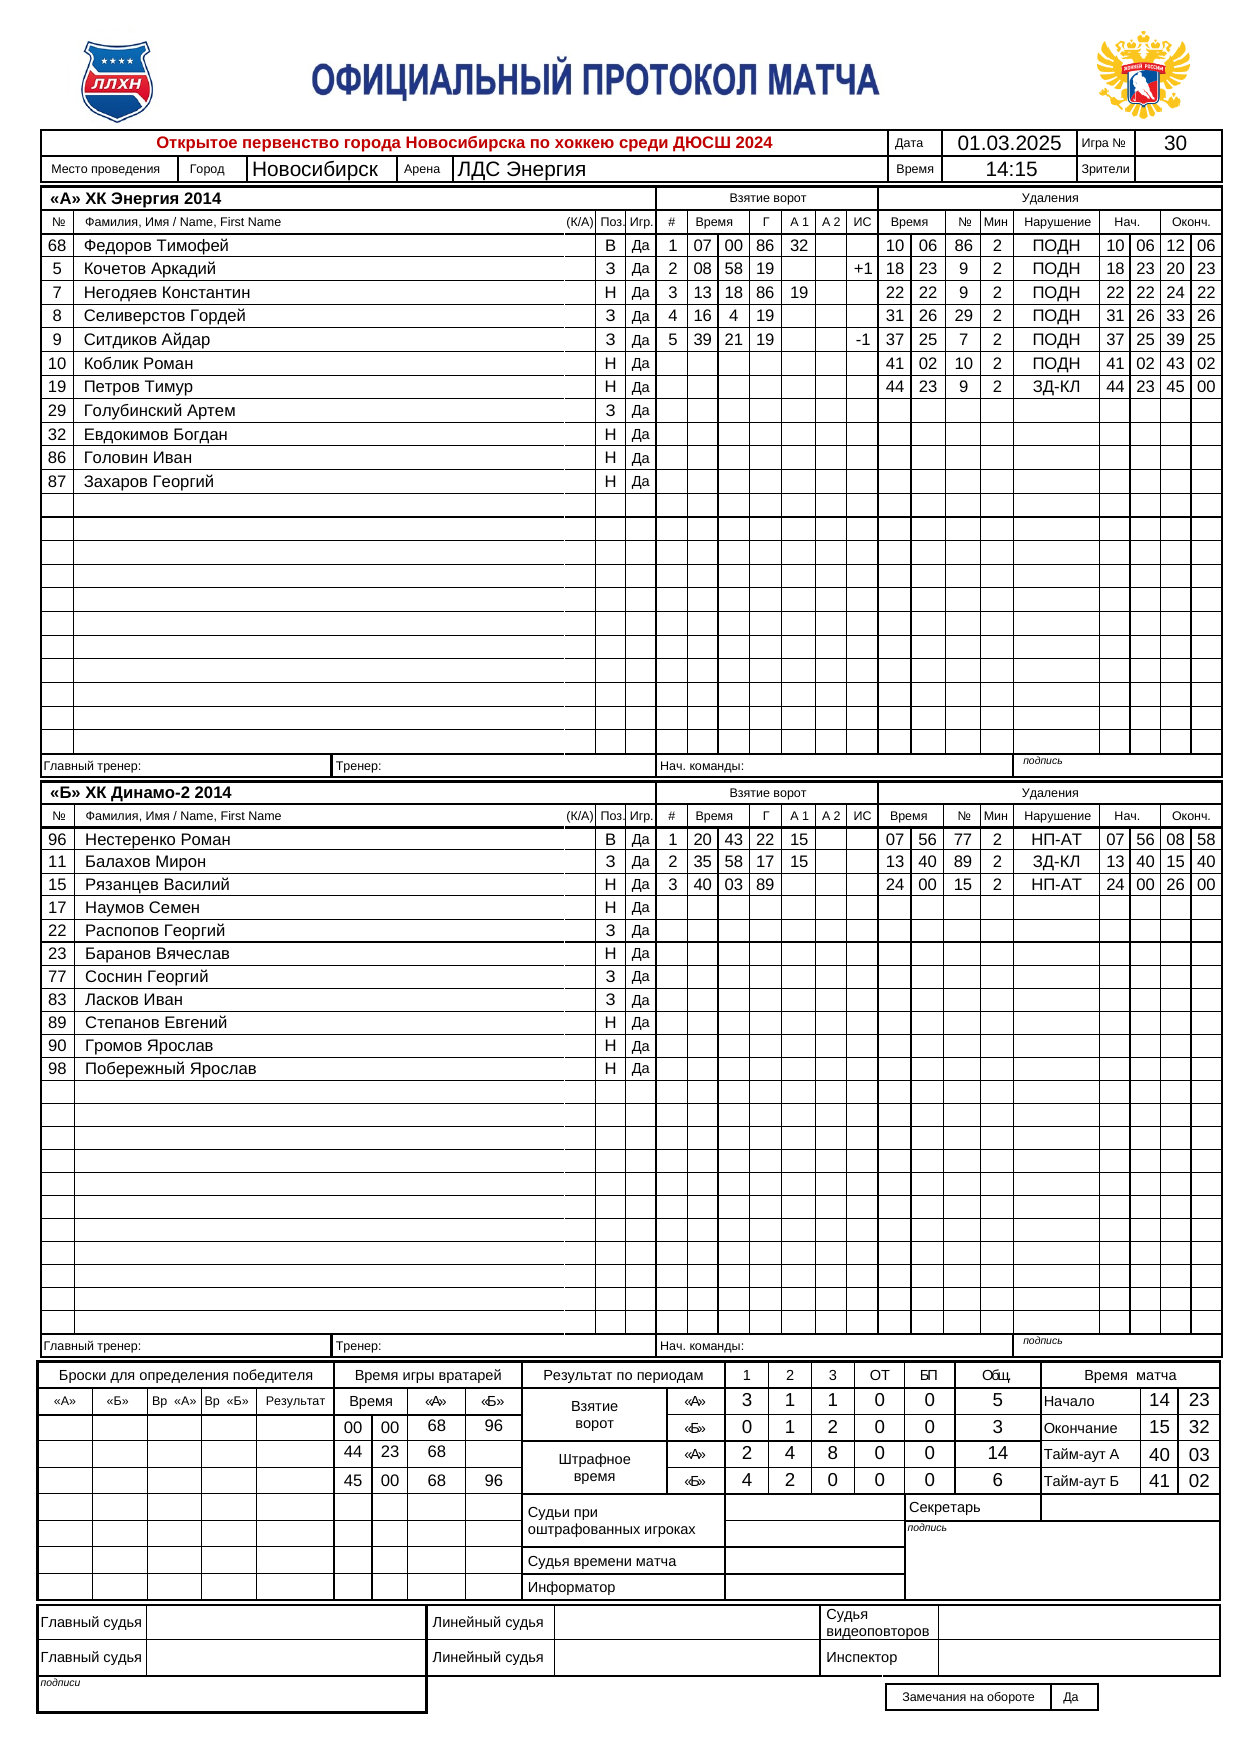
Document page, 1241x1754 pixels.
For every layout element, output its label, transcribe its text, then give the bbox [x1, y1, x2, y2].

table_cell [596, 1196, 625, 1218]
table_cell [847, 1081, 877, 1103]
table_cell [944, 1081, 980, 1103]
table_cell 6 [956, 1468, 1040, 1493]
table_cell [1131, 1173, 1160, 1195]
table_cell [1161, 541, 1190, 564]
table_cell [879, 707, 910, 729]
table_cell [657, 636, 687, 658]
table_cell 02 [912, 352, 945, 374]
table_cell Н [596, 281, 625, 303]
table_cell 18 [719, 281, 749, 303]
table_cell [847, 305, 877, 327]
table_cell [879, 659, 910, 682]
table_cell [1014, 1150, 1099, 1172]
table_cell [719, 989, 749, 1011]
table_cell [1014, 1081, 1099, 1103]
table_cell [981, 612, 1013, 634]
table_cell [847, 659, 877, 682]
table_cell [912, 989, 943, 1011]
table_cell 1 [769, 1415, 811, 1440]
table_cell № [42, 805, 74, 826]
table_cell Город [179, 157, 246, 181]
table_cell [912, 446, 945, 469]
table_cell [981, 1311, 1013, 1333]
table_cell [688, 1127, 717, 1149]
table_cell Фамилия, Имя / Name, First Name [74, 211, 565, 233]
table_cell [1192, 1311, 1221, 1333]
table_cell [981, 399, 1013, 422]
table_cell [688, 1081, 717, 1103]
table_cell [93, 1441, 147, 1467]
table_cell Н [596, 1058, 625, 1079]
table_cell 8 [812, 1442, 854, 1467]
table_header Дата [889, 131, 941, 155]
table_cell [719, 1104, 749, 1126]
table_cell [688, 1012, 717, 1033]
table_cell 37 [1100, 328, 1129, 351]
table_cell [847, 829, 877, 849]
table_cell [565, 874, 595, 895]
table_cell [981, 920, 1013, 941]
table_cell [782, 518, 815, 540]
table_cell [555, 1606, 819, 1639]
table_cell [1192, 1173, 1221, 1195]
table_cell [626, 659, 655, 682]
table_cell [750, 1288, 781, 1310]
table_cell [912, 399, 945, 422]
table_cell Федоров Тимофей [74, 235, 564, 256]
table_cell [816, 943, 846, 964]
table_cell [1014, 966, 1099, 987]
table_cell [565, 920, 595, 941]
table_cell 89 [42, 1012, 74, 1033]
table_cell 86 [750, 281, 781, 303]
table_cell [1100, 730, 1129, 753]
table_cell [816, 352, 846, 374]
table_cell Время [688, 805, 749, 826]
table_cell [1014, 636, 1099, 658]
table_cell [42, 588, 73, 611]
table_cell [816, 683, 846, 706]
table_cell Время [889, 157, 941, 181]
table_cell 0 [812, 1468, 854, 1493]
table_cell [596, 1265, 625, 1287]
table_cell Ситдиков Айдар [74, 328, 564, 351]
table_cell [1131, 896, 1160, 918]
table_cell [1192, 966, 1221, 987]
table_cell [879, 1311, 910, 1333]
table_cell [688, 352, 717, 374]
table_cell [1161, 494, 1190, 516]
table_cell [148, 1547, 201, 1573]
table_cell Да [626, 470, 655, 493]
table_cell З [596, 920, 625, 941]
table_cell Рязанцев Василий [75, 874, 564, 895]
table_cell [565, 1150, 595, 1172]
table_cell 56 [912, 829, 943, 849]
table_cell [657, 966, 687, 987]
table_cell [1100, 1035, 1129, 1057]
table_cell [565, 683, 595, 706]
table_cell [879, 541, 910, 564]
table_cell [912, 518, 945, 540]
table_cell [879, 399, 910, 422]
table_cell [335, 1547, 371, 1573]
table_cell [946, 399, 980, 422]
table_cell [1161, 1288, 1190, 1310]
table_cell [688, 541, 717, 564]
table_cell [816, 730, 846, 753]
table_cell [1192, 707, 1221, 729]
table_cell (К/А) [565, 805, 595, 826]
table_cell [912, 1127, 943, 1149]
table_cell [75, 1311, 564, 1333]
table_cell [688, 966, 717, 987]
table_cell [1192, 541, 1221, 564]
table_cell [981, 730, 1013, 753]
table_cell подписи [39, 1677, 425, 1711]
table_header Броски для определения победителя [39, 1363, 333, 1387]
table_cell 19 [782, 281, 815, 303]
table_cell [148, 1574, 201, 1599]
table_cell 89 [944, 850, 980, 872]
table_cell ЗД-КЛ [1014, 376, 1099, 398]
table_cell [1042, 1495, 1219, 1520]
table_cell [879, 1219, 910, 1241]
table_cell [657, 518, 687, 540]
table_cell Да [626, 399, 655, 422]
table_cell 18 [879, 257, 910, 280]
table_cell [750, 1150, 781, 1172]
table_cell «Б» [93, 1389, 147, 1413]
table_cell [847, 1150, 877, 1172]
table_cell [879, 1104, 910, 1126]
table_cell [657, 659, 687, 682]
table_cell [596, 541, 625, 564]
table_cell [1192, 1150, 1221, 1172]
table_cell [782, 470, 815, 493]
table_cell 22 [1192, 281, 1221, 303]
table_cell [719, 612, 749, 634]
table_cell [1100, 1150, 1129, 1172]
table_cell [816, 470, 846, 493]
table_cell [847, 636, 877, 658]
table_cell [565, 966, 595, 987]
table_cell 29 [946, 305, 980, 327]
table_header БП [905, 1363, 954, 1387]
table_cell [657, 376, 687, 398]
table_cell Секретарь [906, 1495, 1040, 1520]
table_cell [39, 1468, 92, 1493]
table_cell Наумов Семен [75, 896, 564, 918]
table_cell [816, 305, 846, 327]
table_cell [565, 352, 595, 374]
table_cell [879, 920, 910, 941]
table_cell [565, 850, 595, 872]
table_cell Информатор [523, 1575, 724, 1599]
table_cell 9 [946, 257, 980, 280]
table_cell [946, 636, 980, 658]
table_cell [1131, 1196, 1160, 1218]
table_cell НП-АТ [1014, 829, 1099, 849]
table_cell [596, 494, 625, 516]
table_cell [1192, 1288, 1221, 1310]
table_cell [148, 1441, 201, 1467]
table_cell [912, 683, 945, 706]
table_cell «А» [408, 1389, 465, 1413]
table_cell [657, 989, 687, 1011]
table_cell [816, 966, 846, 987]
table_cell Место проведения [42, 157, 177, 181]
table_cell [847, 235, 877, 256]
table_cell [782, 1104, 815, 1126]
table_cell Взятие ворот [523, 1389, 666, 1440]
table_cell [75, 1288, 564, 1310]
table_header Замечания на обороте [887, 1685, 1050, 1709]
table_cell [879, 1012, 910, 1033]
table_cell 14:15 [943, 157, 1076, 181]
table_cell 0 [855, 1389, 904, 1413]
table_cell Нач. команды: [657, 755, 1012, 776]
table_cell [912, 1219, 943, 1241]
table_cell [1161, 470, 1190, 493]
table_cell [981, 943, 1013, 964]
table_cell 19 [750, 328, 781, 351]
table_cell [719, 730, 749, 753]
table_cell [147, 1640, 425, 1675]
table_cell [1192, 730, 1221, 753]
table_cell [202, 1441, 256, 1467]
table_cell [688, 423, 717, 445]
table_cell [688, 659, 717, 682]
table_cell 32 [782, 235, 815, 256]
table_cell [1100, 588, 1129, 611]
table_cell [750, 1012, 781, 1033]
table_cell [750, 920, 781, 941]
table_cell 58 [1192, 829, 1221, 849]
table_cell [626, 518, 655, 540]
table_cell [1192, 1219, 1221, 1241]
table_cell [657, 1311, 687, 1333]
table_cell [1014, 1058, 1099, 1079]
table_cell [750, 683, 781, 706]
table_cell 13 [879, 850, 910, 872]
table_cell [688, 565, 717, 587]
table_cell [466, 1521, 521, 1546]
table_cell [657, 541, 687, 564]
table_cell 00 [373, 1468, 407, 1493]
table_cell 06 [912, 235, 945, 256]
table_cell [912, 730, 945, 753]
table_cell [565, 1058, 595, 1079]
table_cell [75, 1081, 564, 1103]
table_cell [688, 683, 717, 706]
table_cell 2 [981, 257, 1013, 280]
table_header Время матча [1042, 1363, 1219, 1387]
table_cell [946, 565, 980, 587]
table_cell [981, 1058, 1013, 1079]
table_cell [847, 565, 877, 587]
table_cell [688, 399, 717, 422]
table_cell [688, 470, 717, 493]
table_cell [981, 896, 1013, 918]
table_cell [912, 1173, 943, 1195]
table_cell Время [879, 211, 945, 233]
table_cell 1 [812, 1389, 854, 1413]
table_cell [1192, 1196, 1221, 1218]
table_cell 43 [719, 829, 749, 849]
table_cell [750, 565, 781, 587]
table_cell 2 [981, 850, 1013, 872]
table_header 01.03.2025 [943, 131, 1076, 155]
table_cell [750, 494, 781, 516]
table_cell [1014, 423, 1099, 445]
table_cell [946, 659, 980, 682]
table_cell 15 [1161, 850, 1190, 872]
table_cell [847, 1104, 877, 1126]
table_cell [1192, 1012, 1221, 1033]
table_cell [782, 874, 815, 895]
table_cell [42, 612, 73, 634]
table_cell [42, 730, 73, 753]
table_cell [466, 1441, 521, 1467]
table_cell [1161, 446, 1190, 469]
table_cell [565, 470, 595, 493]
table_cell [816, 1081, 846, 1103]
table_cell 2 [657, 850, 687, 872]
table_cell [719, 399, 749, 422]
table_cell 00 [335, 1416, 371, 1440]
table_cell [74, 636, 564, 658]
table_cell [847, 850, 877, 872]
table_cell Окончание [1042, 1415, 1140, 1440]
table_cell [981, 1081, 1013, 1103]
table_cell [782, 565, 815, 587]
table_cell [626, 541, 655, 564]
table_cell [816, 874, 846, 895]
table_cell [93, 1547, 147, 1573]
table_cell Судья видеоповторов [821, 1606, 938, 1639]
table_cell +1 [847, 257, 877, 280]
table_cell [816, 896, 846, 918]
table_cell Н [596, 352, 625, 374]
table_cell [202, 1521, 256, 1546]
table_cell 77 [42, 966, 74, 987]
table_cell [782, 730, 815, 753]
table_cell [1100, 1058, 1129, 1079]
table_header Результат по периодам [523, 1363, 724, 1387]
table_cell 2 [981, 281, 1013, 303]
table_cell 22 [912, 281, 945, 303]
table_cell [879, 588, 910, 611]
table_cell Нарушение [1014, 211, 1099, 233]
table_cell [816, 1196, 846, 1218]
table_cell [750, 896, 781, 918]
table_cell [847, 1012, 877, 1033]
table_cell [1099, 1682, 1220, 1711]
table_cell [847, 1242, 877, 1264]
table_cell Да [626, 920, 655, 941]
table_cell [688, 1150, 717, 1172]
picture [5, 28, 1197, 129]
table_cell [1161, 1127, 1190, 1149]
table_header 1 [726, 1363, 768, 1387]
table_cell [1100, 1127, 1129, 1149]
table_cell [719, 636, 749, 658]
table_cell [688, 636, 717, 658]
table_cell [847, 423, 877, 445]
table_cell [944, 1035, 980, 1057]
table_cell [1014, 896, 1099, 918]
table_cell [981, 446, 1013, 469]
table_cell 3 [657, 874, 687, 895]
table_cell Н [596, 1012, 625, 1033]
table_cell [912, 1104, 943, 1126]
table_cell [981, 707, 1013, 729]
table_cell [1192, 659, 1221, 682]
table_header Удаления [879, 783, 1221, 803]
table_header Взятие ворот [657, 188, 877, 209]
table_cell [946, 541, 980, 564]
table_cell [719, 966, 749, 987]
table_cell [847, 1035, 877, 1057]
table_cell [42, 518, 73, 540]
table_cell [657, 1081, 687, 1103]
table_cell [75, 1104, 564, 1126]
table_cell Головин Иван [74, 446, 564, 469]
table_cell [74, 494, 564, 516]
table_cell [847, 896, 877, 918]
table_cell 31 [879, 305, 910, 327]
table_cell [565, 1104, 595, 1126]
table_cell [981, 470, 1013, 493]
table_cell В [596, 235, 625, 256]
table_cell Фамилия, Имя / Name, First Name [75, 805, 565, 826]
table_cell [565, 376, 595, 398]
table_cell Судья времени матча [523, 1548, 724, 1573]
table_cell 33 [1161, 305, 1190, 327]
table_cell [565, 1081, 595, 1103]
table_cell 3 [726, 1389, 768, 1413]
table_cell ПОДН [1014, 305, 1099, 327]
table_cell 25 [1131, 328, 1160, 351]
table_cell [782, 989, 815, 1011]
table_cell [1131, 1104, 1160, 1126]
table_cell [981, 1012, 1013, 1033]
table_cell 0 [905, 1389, 954, 1413]
table_cell [626, 1173, 655, 1195]
table_cell [912, 1081, 943, 1103]
table_cell [719, 1173, 749, 1195]
table_cell [750, 1081, 781, 1103]
table_cell [657, 1035, 687, 1057]
table_cell 22 [879, 281, 910, 303]
table_cell [1014, 588, 1099, 611]
table_header Удаления [879, 188, 1221, 209]
table_cell [596, 1104, 625, 1126]
table_cell [74, 612, 564, 634]
table_cell [750, 1127, 781, 1149]
table_cell [750, 1196, 781, 1218]
table_cell [750, 470, 781, 493]
table_cell [74, 541, 564, 564]
table_cell [466, 1574, 521, 1599]
table_cell [782, 423, 815, 445]
table_cell [657, 707, 687, 729]
table_cell 68 [408, 1441, 465, 1467]
table_cell [1161, 399, 1190, 422]
table_cell Главный судья [39, 1640, 146, 1675]
table_cell [202, 1547, 256, 1573]
table_cell 56 [1131, 829, 1160, 849]
table_cell [1100, 966, 1129, 987]
table_cell 17 [42, 896, 74, 918]
table_cell [202, 1416, 256, 1440]
table_cell 20 [1161, 257, 1190, 280]
table_cell [565, 943, 595, 964]
table_cell 83 [42, 989, 74, 1011]
table_cell 22 [42, 920, 74, 941]
table_cell [657, 683, 687, 706]
table_cell [626, 612, 655, 634]
table_cell [719, 352, 749, 374]
table_cell Балахов Мирон [75, 850, 564, 872]
table_cell [879, 1288, 910, 1310]
table_cell [257, 1547, 333, 1573]
table_cell [1161, 1012, 1190, 1033]
table_cell Да [626, 989, 655, 1011]
table_cell 5 [956, 1389, 1040, 1413]
table_cell [202, 1494, 256, 1520]
table_cell 00 [912, 874, 943, 895]
table_cell [335, 1494, 371, 1520]
table_cell [847, 352, 877, 374]
table_cell [944, 1104, 980, 1126]
table_cell [939, 1606, 1219, 1639]
table_cell Тренер: [333, 1335, 655, 1356]
table_cell [816, 920, 846, 941]
table_cell [750, 1173, 781, 1195]
table_cell [565, 257, 595, 280]
table_cell [39, 1494, 92, 1520]
table_cell [816, 494, 846, 516]
table_cell 89 [750, 874, 781, 895]
table_cell [750, 376, 781, 398]
table_cell [719, 470, 749, 493]
table_cell [782, 683, 815, 706]
table_cell [626, 707, 655, 729]
table_cell [257, 1468, 333, 1493]
table_cell А 1 [782, 211, 815, 233]
table_cell 44 [335, 1441, 371, 1467]
table_cell 40 [688, 874, 717, 895]
table_cell [75, 1242, 564, 1264]
table_cell [879, 1150, 910, 1172]
table_cell Баранов Вячеслав [75, 943, 564, 964]
table_cell [719, 1058, 749, 1079]
table_cell 41 [1141, 1468, 1177, 1493]
table_header Да [1052, 1685, 1097, 1709]
table_cell [565, 636, 595, 658]
table_cell 40 [1141, 1441, 1177, 1467]
table_cell [42, 494, 73, 516]
table_cell [912, 920, 943, 941]
table_cell [42, 707, 73, 729]
table_cell 45 [335, 1468, 371, 1493]
table_cell 00 [719, 235, 749, 256]
table_cell 86 [946, 235, 980, 256]
table_cell [408, 1521, 465, 1546]
table_cell 44 [1100, 376, 1129, 398]
table_cell [1131, 730, 1160, 753]
table_cell 2 [981, 376, 1013, 398]
table_cell [847, 494, 877, 516]
table_cell [1192, 565, 1221, 587]
table_cell [726, 1495, 904, 1520]
table_cell 40 [1131, 850, 1160, 872]
table_cell 26 [912, 305, 945, 327]
table_cell [657, 896, 687, 918]
table_cell Тайм-аут Б [1042, 1468, 1140, 1493]
table_cell Да [626, 446, 655, 469]
table_cell [782, 920, 815, 941]
table_header «Б» ХК Динамо-2 2014 [42, 783, 655, 803]
table_cell [1100, 1265, 1129, 1287]
table_cell [596, 659, 625, 682]
table_cell № [944, 805, 980, 826]
table_cell [596, 683, 625, 706]
table_cell 44 [879, 376, 910, 398]
table_cell Главный тренер: [42, 1335, 330, 1356]
table_cell Да [626, 376, 655, 398]
table_cell 31 [1100, 305, 1129, 327]
table_cell [750, 1219, 781, 1241]
table_cell [42, 683, 73, 706]
table_cell [782, 376, 815, 398]
table_cell [688, 1104, 717, 1126]
table_cell [565, 235, 595, 256]
table_cell [1131, 541, 1160, 564]
table_cell [1100, 1196, 1129, 1218]
table_cell [1161, 588, 1190, 611]
table_cell Оконч. [1161, 805, 1221, 826]
table_cell [1014, 470, 1099, 493]
table_cell Нач. [1100, 211, 1160, 233]
table_cell [782, 588, 815, 611]
table_cell [719, 896, 749, 918]
table_cell [565, 1173, 595, 1195]
table_cell Н [596, 470, 625, 493]
table_cell [1136, 157, 1221, 181]
table_cell 7 [946, 328, 980, 351]
table_cell [657, 1104, 687, 1126]
table_cell [782, 612, 815, 634]
table_cell 0 [855, 1415, 904, 1440]
table_cell [657, 920, 687, 941]
table_cell [912, 1058, 943, 1079]
table_cell Н [596, 446, 625, 469]
table_cell [626, 1219, 655, 1241]
table_cell [782, 1311, 815, 1333]
table_cell [944, 1219, 980, 1241]
table_cell А 2 [816, 805, 846, 826]
table_cell [847, 541, 877, 564]
table_cell [1131, 1150, 1160, 1172]
table_cell [719, 1219, 749, 1241]
table_cell [719, 494, 749, 516]
table_cell 13 [688, 281, 717, 303]
table_cell [657, 943, 687, 964]
table_cell [1131, 1288, 1160, 1310]
table_cell [782, 1012, 815, 1033]
table_cell (К/А) [565, 211, 595, 233]
table_cell Да [626, 943, 655, 964]
table_cell 07 [688, 235, 717, 256]
table_cell 06 [1192, 235, 1221, 256]
table_cell [657, 1219, 687, 1241]
table_cell [93, 1574, 147, 1599]
table_cell [782, 943, 815, 964]
table_cell [1014, 730, 1099, 753]
table_cell 25 [1192, 328, 1221, 351]
table_cell [1192, 943, 1221, 964]
table_cell [816, 399, 846, 422]
table_cell НП-АТ [1014, 874, 1099, 895]
table_cell [1161, 1173, 1190, 1195]
table_cell [750, 518, 781, 540]
table_cell [816, 518, 846, 540]
table_cell 68 [42, 235, 73, 256]
table_cell [879, 612, 910, 634]
table_cell [688, 920, 717, 941]
table_cell [879, 1196, 910, 1218]
table_cell [750, 966, 781, 987]
table_cell [657, 565, 687, 587]
table_cell 90 [42, 1035, 74, 1057]
table_cell Время [879, 805, 943, 826]
table_cell Н [596, 874, 625, 895]
table_cell [782, 257, 815, 280]
table_cell [782, 1242, 815, 1264]
table_cell [657, 588, 687, 611]
table_cell [565, 1127, 595, 1149]
table_cell Голубинский Артем [74, 399, 564, 422]
table_cell [1014, 683, 1099, 706]
table_cell 02 [1131, 352, 1160, 374]
table_cell 07 [1100, 829, 1129, 849]
table_cell [657, 352, 687, 374]
table_cell [565, 707, 595, 729]
table_cell [1014, 1035, 1099, 1057]
table_cell [1192, 920, 1221, 941]
table_cell З [596, 305, 625, 327]
table_cell [719, 920, 749, 941]
table_cell Судьи при оштрафованных игроках [523, 1495, 724, 1546]
table_cell [879, 730, 910, 753]
table_cell Зрители [1078, 157, 1134, 181]
table_cell [74, 588, 564, 611]
table_cell [944, 989, 980, 1011]
table_cell [816, 541, 846, 564]
table_cell 26 [1192, 305, 1221, 327]
table_cell Да [626, 850, 655, 872]
table_cell [912, 1288, 943, 1310]
table_cell [596, 1288, 625, 1310]
table_cell Тайм-аут А [1042, 1441, 1140, 1467]
table_cell [657, 1127, 687, 1149]
table_cell 08 [688, 257, 717, 280]
table_cell 20 [688, 829, 717, 849]
table_cell [42, 1288, 74, 1310]
table_cell [782, 1127, 815, 1149]
table_cell [1014, 920, 1099, 941]
table_cell [688, 1242, 717, 1264]
table_cell [565, 730, 595, 753]
table_cell [1192, 1058, 1221, 1079]
table_cell Начало [1042, 1389, 1140, 1413]
table_cell [148, 1468, 201, 1493]
table_cell [816, 989, 846, 1011]
table_cell [596, 1311, 625, 1333]
table_cell [847, 683, 877, 706]
table_cell [1014, 707, 1099, 729]
table_cell [912, 1242, 943, 1264]
table_cell [42, 1104, 74, 1126]
table_cell [879, 636, 910, 658]
table_cell [626, 636, 655, 658]
table_cell [1131, 1242, 1160, 1264]
table_cell [944, 1196, 980, 1218]
table_cell [879, 1242, 910, 1264]
table_cell 4 [719, 305, 749, 327]
table_cell Г [750, 805, 781, 826]
table_cell [565, 399, 595, 422]
table_cell 86 [750, 235, 781, 256]
table_cell Негодяев Константин [74, 281, 564, 303]
table_cell [202, 1574, 256, 1599]
table_cell [565, 1012, 595, 1033]
table_cell [688, 1311, 717, 1333]
table_cell [719, 1012, 749, 1033]
table_cell [75, 1127, 564, 1149]
table_cell [1100, 518, 1129, 540]
table_cell 3 [657, 281, 687, 303]
table_cell [39, 1521, 92, 1546]
table_cell 41 [1100, 352, 1129, 374]
table_cell [782, 1058, 815, 1079]
table_cell 29 [42, 399, 73, 422]
table_cell 24 [1161, 281, 1190, 303]
table_cell Да [626, 423, 655, 445]
table_cell [981, 1242, 1013, 1264]
table_cell «А» [668, 1389, 724, 1413]
table_cell ПОДН [1014, 328, 1099, 351]
table_cell [912, 1311, 943, 1333]
table_cell [626, 1104, 655, 1126]
table_cell 39 [688, 328, 717, 351]
table_cell [879, 943, 910, 964]
table_header Взятие ворот [657, 783, 877, 803]
table_cell [782, 1081, 815, 1103]
table_cell [626, 683, 655, 706]
table_cell [565, 446, 595, 469]
table_cell 9 [42, 328, 73, 351]
table_cell [879, 1035, 910, 1057]
table_cell [596, 612, 625, 634]
table_cell [626, 1311, 655, 1333]
table_cell [626, 730, 655, 753]
table_cell [1192, 1265, 1221, 1287]
table_cell [657, 1265, 687, 1287]
table_cell Да [626, 1012, 655, 1033]
table_cell [719, 541, 749, 564]
table_cell [816, 1265, 846, 1287]
table_cell [816, 328, 846, 351]
table_cell [1131, 989, 1160, 1011]
table_cell [93, 1416, 147, 1440]
table_cell 22 [1100, 281, 1129, 303]
table_cell 5 [657, 328, 687, 351]
table_cell Мин [981, 211, 1013, 233]
table_cell [1131, 920, 1160, 941]
table_cell [1014, 518, 1099, 540]
table_cell Да [626, 235, 655, 256]
table_cell Да [626, 966, 655, 987]
table_cell Время [688, 211, 749, 233]
table_cell [847, 1311, 877, 1333]
table_cell [1161, 896, 1190, 918]
table_cell Н [596, 1035, 625, 1057]
table_cell 10 [1100, 235, 1129, 256]
table_cell [944, 1242, 980, 1264]
table_cell 23 [1179, 1389, 1219, 1413]
table_cell [1100, 494, 1129, 516]
table_cell Оконч. [1161, 211, 1221, 233]
table_cell [816, 235, 846, 256]
table_cell [657, 446, 687, 469]
table_cell ПОДН [1014, 281, 1099, 303]
table_cell [750, 541, 781, 564]
table_cell [75, 1265, 564, 1287]
table_cell 2 [769, 1468, 811, 1493]
table_cell ПОДН [1014, 235, 1099, 256]
table_cell [75, 1150, 564, 1172]
table_cell [847, 1196, 877, 1218]
table_cell [912, 494, 945, 516]
table_cell [719, 1127, 749, 1149]
table_cell подпись [1014, 1335, 1221, 1356]
table_cell [596, 565, 625, 587]
table_cell 2 [657, 257, 687, 280]
table_cell [750, 707, 781, 729]
table_cell [1192, 683, 1221, 706]
table_cell [726, 1575, 904, 1599]
table_cell [42, 1081, 74, 1103]
table_header ОТ [855, 1363, 904, 1387]
table_cell Петров Тимур [74, 376, 564, 398]
table_cell [879, 1127, 910, 1149]
table_cell [879, 470, 910, 493]
table_cell 22 [750, 829, 781, 849]
table_cell [1192, 399, 1221, 422]
table_cell подпись [906, 1522, 1219, 1599]
table_cell [1161, 1265, 1190, 1287]
table_cell «Б » [466, 1389, 521, 1413]
table_cell 15 [1141, 1415, 1177, 1440]
table_cell 40 [912, 850, 943, 872]
table_cell 1 [657, 235, 687, 256]
table_cell [1131, 1311, 1160, 1333]
table_cell [565, 541, 595, 564]
table_cell [565, 565, 595, 587]
table_cell [981, 1127, 1013, 1149]
table_cell 1 [657, 829, 687, 849]
table_cell «А» [668, 1442, 724, 1467]
table_cell 02 [1192, 352, 1221, 374]
table_cell 96 [466, 1416, 521, 1440]
table_cell Тренер: [333, 755, 655, 776]
table_cell [1192, 636, 1221, 658]
table_cell [1014, 494, 1099, 516]
table_cell [782, 1196, 815, 1218]
table_cell [944, 1311, 980, 1333]
table_cell [688, 896, 717, 918]
table_cell [782, 541, 815, 564]
table_cell Селиверстов Гордей [74, 305, 564, 327]
table_cell 14 [956, 1442, 1040, 1467]
table_cell [719, 446, 749, 469]
table_cell [847, 281, 877, 303]
table_cell 08 [1161, 829, 1190, 849]
table_cell [626, 1265, 655, 1287]
table_cell [42, 659, 73, 682]
table_cell [596, 1150, 625, 1172]
table_cell Да [626, 1058, 655, 1079]
table_cell Игр. [626, 211, 655, 233]
table_cell [1014, 541, 1099, 564]
table_cell [1192, 518, 1221, 540]
table_header 3 [812, 1363, 854, 1387]
table_cell Кочетов Аркадий [74, 257, 564, 280]
table_cell [816, 659, 846, 682]
table_cell Главный судья [39, 1606, 146, 1639]
table_cell З [596, 399, 625, 422]
table_cell 41 [879, 352, 910, 374]
table_cell [946, 423, 980, 445]
table_cell [1161, 636, 1190, 658]
table_cell [719, 1196, 749, 1218]
table_cell [1192, 989, 1221, 1011]
table_cell [1131, 1035, 1160, 1057]
table_cell Линейный судья [428, 1640, 554, 1675]
table_cell [1192, 1035, 1221, 1057]
table_cell 03 [1179, 1441, 1219, 1467]
table_cell [981, 659, 1013, 682]
table_cell [981, 1265, 1013, 1287]
table_cell [883, 1677, 1220, 1681]
table_cell [1192, 446, 1221, 469]
table_cell ПОДН [1014, 257, 1099, 280]
table_cell [1100, 612, 1129, 634]
table_cell 9 [946, 376, 980, 398]
table_cell 23 [42, 943, 74, 964]
table_cell [944, 896, 980, 918]
table_cell [1161, 920, 1190, 941]
table_cell [946, 518, 980, 540]
table_cell [1014, 1288, 1099, 1310]
table_cell [565, 659, 595, 682]
table_cell [565, 896, 595, 918]
table_cell [1100, 896, 1129, 918]
table_cell 96 [466, 1468, 521, 1493]
table_cell [657, 1173, 687, 1195]
table_cell З [596, 966, 625, 987]
table_cell [912, 636, 945, 658]
table_cell [750, 1242, 781, 1264]
table_cell [1161, 518, 1190, 540]
table_cell [74, 659, 564, 682]
table_cell [816, 1173, 846, 1195]
table_cell [981, 588, 1013, 611]
table_cell Нач. команды: [657, 1335, 1012, 1356]
table_cell [981, 1035, 1013, 1057]
table_cell [202, 1468, 256, 1493]
table_cell [657, 1012, 687, 1033]
table_cell [816, 1058, 846, 1079]
table_cell подпись [1014, 755, 1221, 776]
table_cell [816, 565, 846, 587]
table_cell [912, 1012, 943, 1033]
table_cell 11 [42, 850, 74, 872]
table_cell Захаров Георгий [74, 470, 564, 493]
table_cell [946, 707, 980, 729]
table_cell 00 [1131, 874, 1160, 895]
table_cell [1131, 494, 1160, 516]
table_cell [719, 659, 749, 682]
table_cell [335, 1521, 371, 1546]
table_cell [1131, 1127, 1160, 1149]
table_cell [565, 328, 595, 351]
table_cell [946, 588, 980, 611]
table_cell [912, 1150, 943, 1172]
table_cell [1131, 612, 1160, 634]
table_cell [750, 1104, 781, 1126]
table_cell [466, 1547, 521, 1573]
table_cell [565, 1242, 595, 1264]
table_cell [1131, 707, 1160, 729]
table_cell [816, 423, 846, 445]
table_cell [981, 423, 1013, 445]
table_cell [847, 943, 877, 964]
table_cell [1131, 1219, 1160, 1241]
table_cell Распопов Георгий [75, 920, 564, 941]
table_cell [912, 659, 945, 682]
table_cell [782, 966, 815, 987]
table_cell [782, 305, 815, 327]
table_cell [944, 943, 980, 964]
table_cell [1131, 399, 1160, 422]
table_cell Да [626, 829, 655, 849]
table_cell [147, 1606, 425, 1639]
table_cell 8 [42, 305, 73, 327]
table_cell [42, 1127, 74, 1149]
table_cell [1192, 470, 1221, 493]
table_cell [719, 518, 749, 540]
table_header Время игры вратарей [335, 1363, 521, 1387]
table_cell [1161, 989, 1190, 1011]
table_cell [750, 423, 781, 445]
table_header Открытое первенство города Новосибирска по хоккею среди ДЮСШ 2024 [42, 131, 887, 155]
table_cell [847, 730, 877, 753]
table_cell 5 [42, 257, 73, 280]
table_cell [688, 446, 717, 469]
table_cell [726, 1548, 904, 1573]
table_cell [1161, 1035, 1190, 1057]
table_cell [847, 989, 877, 1011]
table_cell [74, 707, 564, 729]
table_cell [1100, 565, 1129, 587]
table_cell [42, 541, 73, 564]
table_cell Да [626, 305, 655, 327]
table_cell [912, 541, 945, 564]
table_cell [816, 257, 846, 280]
table_header 30 [1136, 131, 1221, 155]
table_cell [879, 494, 910, 516]
table_cell [946, 683, 980, 706]
table_cell 19 [42, 376, 73, 398]
table_cell [596, 730, 625, 753]
table_cell Побережный Ярослав [75, 1058, 564, 1079]
table_cell 68 [408, 1416, 465, 1440]
table_cell [1161, 943, 1190, 964]
table_cell [847, 874, 877, 895]
table_cell [657, 423, 687, 445]
table_cell [1100, 423, 1129, 445]
table_cell [847, 707, 877, 729]
table_cell [912, 707, 945, 729]
table_cell [565, 1265, 595, 1287]
table_cell 2 [981, 235, 1013, 256]
table_cell [1014, 612, 1099, 634]
table_cell [408, 1494, 465, 1520]
table_cell [944, 1127, 980, 1149]
table_cell [782, 1219, 815, 1241]
table_cell Нач. [1100, 805, 1160, 826]
table_cell 40 [1192, 850, 1221, 872]
table_cell 25 [912, 328, 945, 351]
table_cell [719, 1035, 749, 1057]
table_cell [688, 989, 717, 1011]
table_cell [981, 989, 1013, 1011]
table_cell [1161, 1219, 1190, 1241]
table_cell [816, 1127, 846, 1149]
table_cell [1100, 636, 1129, 658]
table_cell [626, 494, 655, 516]
table_cell [816, 1104, 846, 1126]
table_cell 86 [42, 446, 73, 469]
table_cell [816, 636, 846, 658]
table_cell [750, 1058, 781, 1079]
table_cell [1131, 659, 1160, 682]
table_cell [879, 518, 910, 540]
table_cell 0 [726, 1415, 768, 1440]
table_cell 0 [905, 1442, 954, 1467]
table_cell [688, 1265, 717, 1287]
table_cell 2 [812, 1415, 854, 1440]
table_cell [719, 423, 749, 445]
table_cell Нарушение [1014, 805, 1099, 826]
table_cell [1192, 896, 1221, 918]
table_cell [257, 1441, 333, 1467]
table_cell [719, 707, 749, 729]
table_cell [816, 829, 846, 849]
table_cell 23 [912, 376, 945, 398]
table_header Игра № [1078, 131, 1134, 155]
table_cell [782, 494, 815, 516]
table_cell [688, 1173, 717, 1195]
table_cell 32 [1179, 1415, 1219, 1440]
table_cell [1014, 659, 1099, 682]
table_cell Да [626, 328, 655, 351]
table_cell Н [596, 423, 625, 445]
table_cell [1161, 1150, 1190, 1172]
table_cell [816, 376, 846, 398]
table_cell [565, 518, 595, 540]
table_cell [626, 1127, 655, 1149]
table_cell [1100, 989, 1129, 1011]
table_cell [719, 565, 749, 587]
table_cell [657, 494, 687, 516]
table_cell [912, 896, 943, 918]
table_cell [657, 1242, 687, 1264]
table_cell [1161, 707, 1190, 729]
table_cell Результат [257, 1389, 333, 1413]
table_cell 7 [42, 281, 73, 303]
table_cell [42, 1150, 74, 1172]
table_cell 1 [769, 1389, 811, 1413]
table_cell 15 [782, 850, 815, 872]
table_cell [816, 1219, 846, 1241]
table_cell [847, 1288, 877, 1310]
table_cell 23 [1131, 257, 1160, 280]
table_cell [750, 636, 781, 658]
table_cell [408, 1574, 465, 1599]
table_cell [39, 1547, 92, 1573]
table_cell [373, 1574, 407, 1599]
table_cell [912, 565, 945, 587]
table_cell 07 [879, 829, 910, 849]
table_cell [1161, 423, 1190, 445]
table_cell [688, 943, 717, 964]
table_cell [688, 518, 717, 540]
table_cell [1100, 659, 1129, 682]
table_cell 0 [905, 1415, 954, 1440]
table_cell 24 [1100, 874, 1129, 895]
table_cell Поз. [596, 211, 625, 233]
table_cell [42, 1173, 74, 1195]
table_cell [565, 1311, 595, 1333]
table_cell Арена [398, 157, 452, 181]
table_cell [408, 1547, 465, 1573]
table_cell [565, 989, 595, 1011]
table_cell [1161, 659, 1190, 682]
table_cell [1014, 399, 1099, 422]
table_cell [816, 1242, 846, 1264]
table_cell Г [750, 211, 781, 233]
table_cell [1014, 1104, 1099, 1126]
table_cell [981, 1173, 1013, 1195]
table_cell [42, 636, 73, 658]
table_cell [726, 1521, 904, 1546]
table_cell [879, 1081, 910, 1103]
table_cell [1131, 636, 1160, 658]
table_cell [944, 1265, 980, 1287]
table_cell [847, 1173, 877, 1195]
table_cell [1161, 1104, 1190, 1126]
table_cell [1161, 1196, 1190, 1218]
table_cell [1100, 1311, 1129, 1333]
table_cell ЛДС Энергия [454, 157, 887, 181]
table_cell 15 [782, 829, 815, 849]
table_cell [688, 376, 717, 398]
table_cell [719, 1311, 749, 1333]
table_cell [596, 707, 625, 729]
table_cell [1131, 470, 1160, 493]
table_cell [1192, 1242, 1221, 1264]
table_cell [719, 1242, 749, 1264]
table_cell [816, 850, 846, 872]
table_cell [1131, 446, 1160, 469]
table_cell [750, 1035, 781, 1057]
table_cell [981, 494, 1013, 516]
table_cell [1100, 683, 1129, 706]
table_cell Да [626, 257, 655, 280]
table_cell [42, 1311, 74, 1333]
table_cell [596, 1242, 625, 1264]
table_cell [719, 376, 749, 398]
table_cell 15 [944, 874, 980, 895]
table_cell [879, 1265, 910, 1287]
table_cell [565, 612, 595, 634]
table_cell [596, 1173, 625, 1195]
table_cell [1131, 518, 1160, 540]
table_cell [1014, 565, 1099, 587]
table_cell [74, 518, 564, 540]
table_cell [75, 1173, 564, 1195]
table_cell [1131, 943, 1160, 964]
table_cell [428, 1677, 882, 1711]
table_cell [93, 1521, 147, 1546]
table_cell [42, 1265, 74, 1287]
table_cell [1100, 541, 1129, 564]
table_cell [1014, 1127, 1099, 1149]
table_cell [1131, 1265, 1160, 1287]
table_cell [719, 1081, 749, 1103]
table_cell [42, 565, 73, 587]
table_cell 23 [912, 257, 945, 280]
table_cell [782, 1265, 815, 1287]
table_cell [148, 1494, 201, 1520]
table_cell [1192, 423, 1221, 445]
table_cell [944, 920, 980, 941]
table_cell [847, 612, 877, 634]
table_cell [1161, 565, 1190, 587]
table_cell Поз. [596, 805, 625, 826]
table_cell [750, 352, 781, 374]
table_cell # [657, 211, 687, 233]
table_cell [688, 1196, 717, 1218]
table_cell 0 [855, 1442, 904, 1467]
table_cell [565, 1035, 595, 1057]
table_cell № [42, 211, 73, 233]
table_cell З [596, 850, 625, 872]
table_cell [719, 1150, 749, 1172]
table_cell [847, 1265, 877, 1287]
table_cell [879, 565, 910, 587]
table_cell [879, 683, 910, 706]
table_cell [944, 1150, 980, 1172]
table_cell [816, 281, 846, 303]
table_cell [912, 1265, 943, 1287]
table_cell ИС [847, 211, 877, 233]
table_cell Евдокимов Богдан [74, 423, 564, 445]
table_cell [1131, 588, 1160, 611]
table_cell [257, 1521, 333, 1546]
table_cell [816, 1311, 846, 1333]
table_cell [1131, 966, 1160, 987]
table_cell [148, 1416, 201, 1440]
table_cell [912, 423, 945, 445]
table_cell [782, 1150, 815, 1172]
table_cell [1100, 1081, 1129, 1103]
table_cell [912, 588, 945, 611]
table_cell [1161, 1311, 1190, 1333]
table_cell [1100, 920, 1129, 941]
table_cell [1161, 1242, 1190, 1264]
table_cell «А» [39, 1389, 92, 1413]
table_cell [1192, 588, 1221, 611]
table_cell [847, 399, 877, 422]
table_cell [1131, 1058, 1160, 1079]
table_cell 22 [1131, 281, 1160, 303]
table_cell [750, 943, 781, 964]
table_cell [750, 1265, 781, 1287]
table_cell 00 [373, 1416, 407, 1440]
table_cell [688, 494, 717, 516]
table_cell 2 [981, 352, 1013, 374]
table_header «А» ХК Энергия 2014 [42, 188, 655, 209]
table_cell Вр «Б» [202, 1389, 256, 1413]
table_cell [688, 1288, 717, 1310]
table_cell [657, 470, 687, 493]
table_cell [719, 588, 749, 611]
table_cell 23 [1192, 257, 1221, 280]
table_cell [1131, 1081, 1160, 1103]
table_cell # [657, 805, 687, 826]
table_cell [981, 541, 1013, 564]
table_cell [847, 376, 877, 398]
table_cell [782, 636, 815, 658]
table_cell [847, 1219, 877, 1241]
table_cell [912, 1035, 943, 1057]
table_cell [782, 399, 815, 422]
table_cell [847, 518, 877, 540]
table_cell 21 [719, 328, 749, 351]
table_cell [93, 1494, 147, 1520]
table_cell 96 [42, 829, 74, 849]
table_cell [565, 494, 595, 516]
table_cell [1131, 423, 1160, 445]
table_cell [1192, 612, 1221, 634]
table_cell З [596, 257, 625, 280]
table_cell [1014, 1219, 1099, 1241]
table_cell [816, 1012, 846, 1033]
table_cell [782, 446, 815, 469]
table_cell 87 [42, 470, 73, 493]
table_cell 14 [1141, 1389, 1177, 1413]
table_cell [750, 1311, 781, 1333]
table_cell [944, 1173, 980, 1195]
table_cell [1131, 1012, 1160, 1033]
table_cell [750, 588, 781, 611]
table_cell [257, 1574, 333, 1599]
table_cell 26 [1131, 305, 1160, 327]
table_cell [688, 1035, 717, 1057]
table_cell [1014, 1242, 1099, 1264]
table_cell 2 [981, 829, 1013, 849]
table_cell Мин [981, 805, 1013, 826]
table_cell [782, 1173, 815, 1195]
table_cell [39, 1441, 92, 1467]
table_cell [946, 494, 980, 516]
table_cell 35 [688, 850, 717, 872]
table_cell [626, 1288, 655, 1310]
table_cell [688, 588, 717, 611]
table_cell [1100, 1173, 1129, 1195]
table_cell Линейный судья [428, 1606, 554, 1639]
table_cell [981, 1104, 1013, 1126]
table_cell [782, 659, 815, 682]
table_cell Главный тренер: [42, 755, 330, 776]
table_cell 2 [981, 305, 1013, 327]
table_cell [1161, 683, 1190, 706]
table_cell [1100, 1242, 1129, 1264]
table_cell [42, 1196, 74, 1218]
table_cell [944, 1012, 980, 1033]
table_cell [148, 1521, 201, 1546]
table_cell [565, 1219, 595, 1241]
table_cell [1100, 1104, 1129, 1126]
table_cell [1100, 1012, 1129, 1033]
table_cell [750, 612, 781, 634]
table_cell [946, 446, 980, 469]
table_cell Да [626, 874, 655, 895]
table_cell [74, 730, 564, 753]
table_cell Громов Ярослав [75, 1035, 564, 1057]
table_cell [565, 1196, 595, 1218]
table_cell [782, 1035, 815, 1057]
table_cell [750, 989, 781, 1011]
table_cell [657, 1288, 687, 1310]
table_cell [42, 1219, 74, 1241]
table_cell [596, 1219, 625, 1241]
table_cell 3 [956, 1415, 1040, 1440]
table_cell 2 [981, 328, 1013, 351]
table_cell [816, 612, 846, 634]
table_cell [42, 1242, 74, 1264]
table_cell [626, 1242, 655, 1264]
table_cell [373, 1494, 407, 1520]
table_cell [75, 1219, 564, 1241]
table_cell [565, 1288, 595, 1310]
table_cell [1100, 470, 1129, 493]
table_cell [688, 730, 717, 753]
table_cell 18 [1100, 257, 1129, 280]
table_cell [657, 730, 687, 753]
table_cell [847, 1058, 877, 1079]
table_cell [373, 1521, 407, 1546]
table_cell ПОДН [1014, 352, 1099, 374]
table_cell [74, 565, 564, 587]
table_cell Н [596, 376, 625, 398]
table_cell [847, 920, 877, 941]
table_cell 00 [1192, 874, 1221, 895]
table_cell [74, 683, 564, 706]
table_cell Время [335, 1389, 407, 1413]
table_cell [596, 588, 625, 611]
table_cell 4 [657, 305, 687, 327]
table_cell 58 [719, 850, 749, 872]
table_cell 37 [879, 328, 910, 351]
table_cell 16 [688, 305, 717, 327]
table_cell [750, 659, 781, 682]
table_cell [847, 1127, 877, 1149]
table_cell [912, 1196, 943, 1218]
table_cell 15 [42, 874, 74, 895]
table_cell 58 [719, 257, 749, 280]
table_cell [1014, 1012, 1099, 1033]
table_cell Да [626, 352, 655, 374]
table_cell [816, 1288, 846, 1310]
table_cell З [596, 328, 625, 351]
table_cell 9 [946, 281, 980, 303]
table_cell 10 [42, 352, 73, 374]
table_cell [565, 305, 595, 327]
table_cell [816, 588, 846, 611]
table_cell Степанов Евгений [75, 1012, 564, 1033]
table_cell 2 [726, 1442, 768, 1467]
table_cell Да [626, 281, 655, 303]
table_cell [596, 1127, 625, 1149]
table_cell 02 [1179, 1468, 1219, 1493]
table_cell [688, 1058, 717, 1079]
table_cell 10 [946, 352, 980, 374]
table_cell [466, 1494, 521, 1520]
table_cell [626, 1150, 655, 1172]
table_cell [657, 1196, 687, 1218]
table_cell [1161, 1058, 1190, 1079]
table_cell [981, 1150, 1013, 1172]
table_cell 10 [879, 235, 910, 256]
table_cell Н [596, 896, 625, 918]
table_cell № [946, 211, 980, 233]
table_cell [1014, 1311, 1099, 1333]
table_cell [657, 399, 687, 422]
table_cell 98 [42, 1058, 74, 1079]
table_cell [626, 1196, 655, 1218]
table_cell [1014, 943, 1099, 964]
table_cell [719, 1265, 749, 1287]
table_cell [879, 966, 910, 987]
table_cell [782, 896, 815, 918]
table_cell [688, 612, 717, 634]
table_cell [596, 1081, 625, 1103]
table_cell Да [626, 1035, 655, 1057]
table_cell [782, 1288, 815, 1310]
table_cell -1 [847, 328, 877, 351]
table_cell [750, 399, 781, 422]
table_cell [1161, 1081, 1190, 1103]
table_cell [1100, 446, 1129, 469]
table_cell [719, 1288, 749, 1310]
table_cell [912, 966, 943, 987]
table_cell 4 [726, 1468, 768, 1493]
table_cell [981, 636, 1013, 658]
table_cell [782, 707, 815, 729]
table_cell В [596, 829, 625, 849]
table_cell Ласков Иван [75, 989, 564, 1011]
table_cell Инспектор [821, 1640, 938, 1675]
table_cell [944, 1058, 980, 1079]
table_cell 23 [373, 1441, 407, 1467]
table_cell [335, 1574, 371, 1599]
table_cell [626, 1081, 655, 1103]
table_cell [879, 446, 910, 469]
table_cell [1192, 1081, 1221, 1103]
table_cell [565, 588, 595, 611]
table_cell [1131, 565, 1160, 587]
table_cell 43 [1161, 352, 1190, 374]
table_cell [626, 565, 655, 587]
table_cell 0 [855, 1468, 904, 1493]
table_cell «Б» [668, 1415, 724, 1440]
table_cell [688, 707, 717, 729]
table_cell 03 [719, 874, 749, 895]
table_cell [1014, 446, 1099, 469]
table_cell [657, 612, 687, 634]
table_cell 68 [408, 1468, 465, 1493]
table_cell [981, 518, 1013, 540]
table_cell [565, 281, 595, 303]
table_cell [981, 565, 1013, 587]
table_cell [1161, 730, 1190, 753]
table_cell [981, 1288, 1013, 1310]
table_cell [1100, 1288, 1129, 1310]
table_cell [816, 446, 846, 469]
table_cell [93, 1468, 147, 1493]
table_cell [946, 470, 980, 493]
table_cell [981, 966, 1013, 987]
table_cell 32 [42, 423, 73, 445]
table_cell [565, 423, 595, 445]
table_cell 0 [905, 1468, 954, 1493]
table_cell 4 [769, 1442, 811, 1467]
table_cell [981, 683, 1013, 706]
table_cell [782, 328, 815, 351]
table_cell 12 [1161, 235, 1190, 256]
table_cell [75, 1196, 564, 1218]
table_cell 06 [1131, 235, 1160, 256]
table_header 2 [769, 1363, 811, 1387]
table_cell [688, 1219, 717, 1241]
table_cell 77 [944, 829, 980, 849]
table_cell [1100, 943, 1129, 964]
table_header Общ. [956, 1363, 1040, 1387]
table_cell «Б» [668, 1468, 724, 1493]
table_cell [1014, 1196, 1099, 1218]
table_cell 17 [750, 850, 781, 872]
table_cell [1192, 1104, 1221, 1126]
table_cell [847, 470, 877, 493]
table_cell [879, 896, 910, 918]
table_cell [657, 1150, 687, 1172]
table_cell 00 [1192, 376, 1221, 398]
table_cell [1100, 1219, 1129, 1241]
table_cell ЗД-КЛ [1014, 850, 1099, 872]
table_cell 13 [1100, 850, 1129, 872]
table_cell Коблик Роман [74, 352, 564, 374]
table_cell ИС [847, 805, 877, 826]
table_cell [879, 423, 910, 445]
table_cell [257, 1416, 333, 1440]
table_cell 24 [879, 874, 910, 895]
table_cell [816, 1150, 846, 1172]
table_cell 19 [750, 257, 781, 280]
table_cell З [596, 989, 625, 1011]
table_cell Новосибирск [248, 157, 396, 181]
table_cell Вр «А» [148, 1389, 201, 1413]
table_cell [946, 612, 980, 634]
table_cell [879, 1173, 910, 1195]
table_cell [1161, 966, 1190, 987]
table_cell [1014, 1265, 1099, 1287]
table_cell [750, 446, 781, 469]
table_cell [816, 1035, 846, 1057]
table_cell [944, 1288, 980, 1310]
table_cell [1100, 399, 1129, 422]
table_cell [626, 588, 655, 611]
table_cell [981, 1196, 1013, 1218]
table_cell 19 [750, 305, 781, 327]
table_cell [912, 470, 945, 493]
table_cell [257, 1494, 333, 1520]
table_cell [1131, 683, 1160, 706]
table_cell [373, 1547, 407, 1573]
table_cell [1192, 494, 1221, 516]
table_cell [1192, 1127, 1221, 1149]
table_cell [1014, 989, 1099, 1011]
table_cell [912, 612, 945, 634]
table_cell [555, 1640, 819, 1675]
table_cell [879, 989, 910, 1011]
table_cell Нестеренко Роман [75, 829, 564, 849]
table_cell [847, 966, 877, 987]
table_cell [39, 1574, 92, 1599]
table_cell [879, 1058, 910, 1079]
table_cell 23 [1131, 376, 1160, 398]
table_cell 45 [1161, 376, 1190, 398]
table_cell [565, 829, 595, 849]
table_cell [912, 943, 943, 964]
table_cell Да [626, 896, 655, 918]
table_cell Н [596, 943, 625, 964]
table_cell А 2 [816, 211, 846, 233]
table_cell [847, 446, 877, 469]
table_cell [816, 707, 846, 729]
table_cell [946, 730, 980, 753]
table_cell [782, 352, 815, 374]
table_cell Штрафное время [523, 1442, 666, 1493]
table_cell [944, 966, 980, 987]
table_cell [719, 943, 749, 964]
table_cell [1161, 612, 1190, 634]
table_cell Игр. [626, 805, 655, 826]
table_cell 39 [1161, 328, 1190, 351]
table_cell [719, 683, 749, 706]
table_cell [981, 1219, 1013, 1241]
table_cell 2 [981, 874, 1013, 895]
table_cell А 1 [782, 805, 815, 826]
table_cell [750, 730, 781, 753]
table_cell [657, 1058, 687, 1079]
table_cell [596, 518, 625, 540]
table_cell Соснин Георгий [75, 966, 564, 987]
table_cell 26 [1161, 874, 1190, 895]
table_cell [596, 636, 625, 658]
table_cell [39, 1416, 92, 1440]
table_cell [847, 588, 877, 611]
table_cell [939, 1640, 1219, 1675]
table_cell [1100, 707, 1129, 729]
table_cell [1014, 1173, 1099, 1195]
